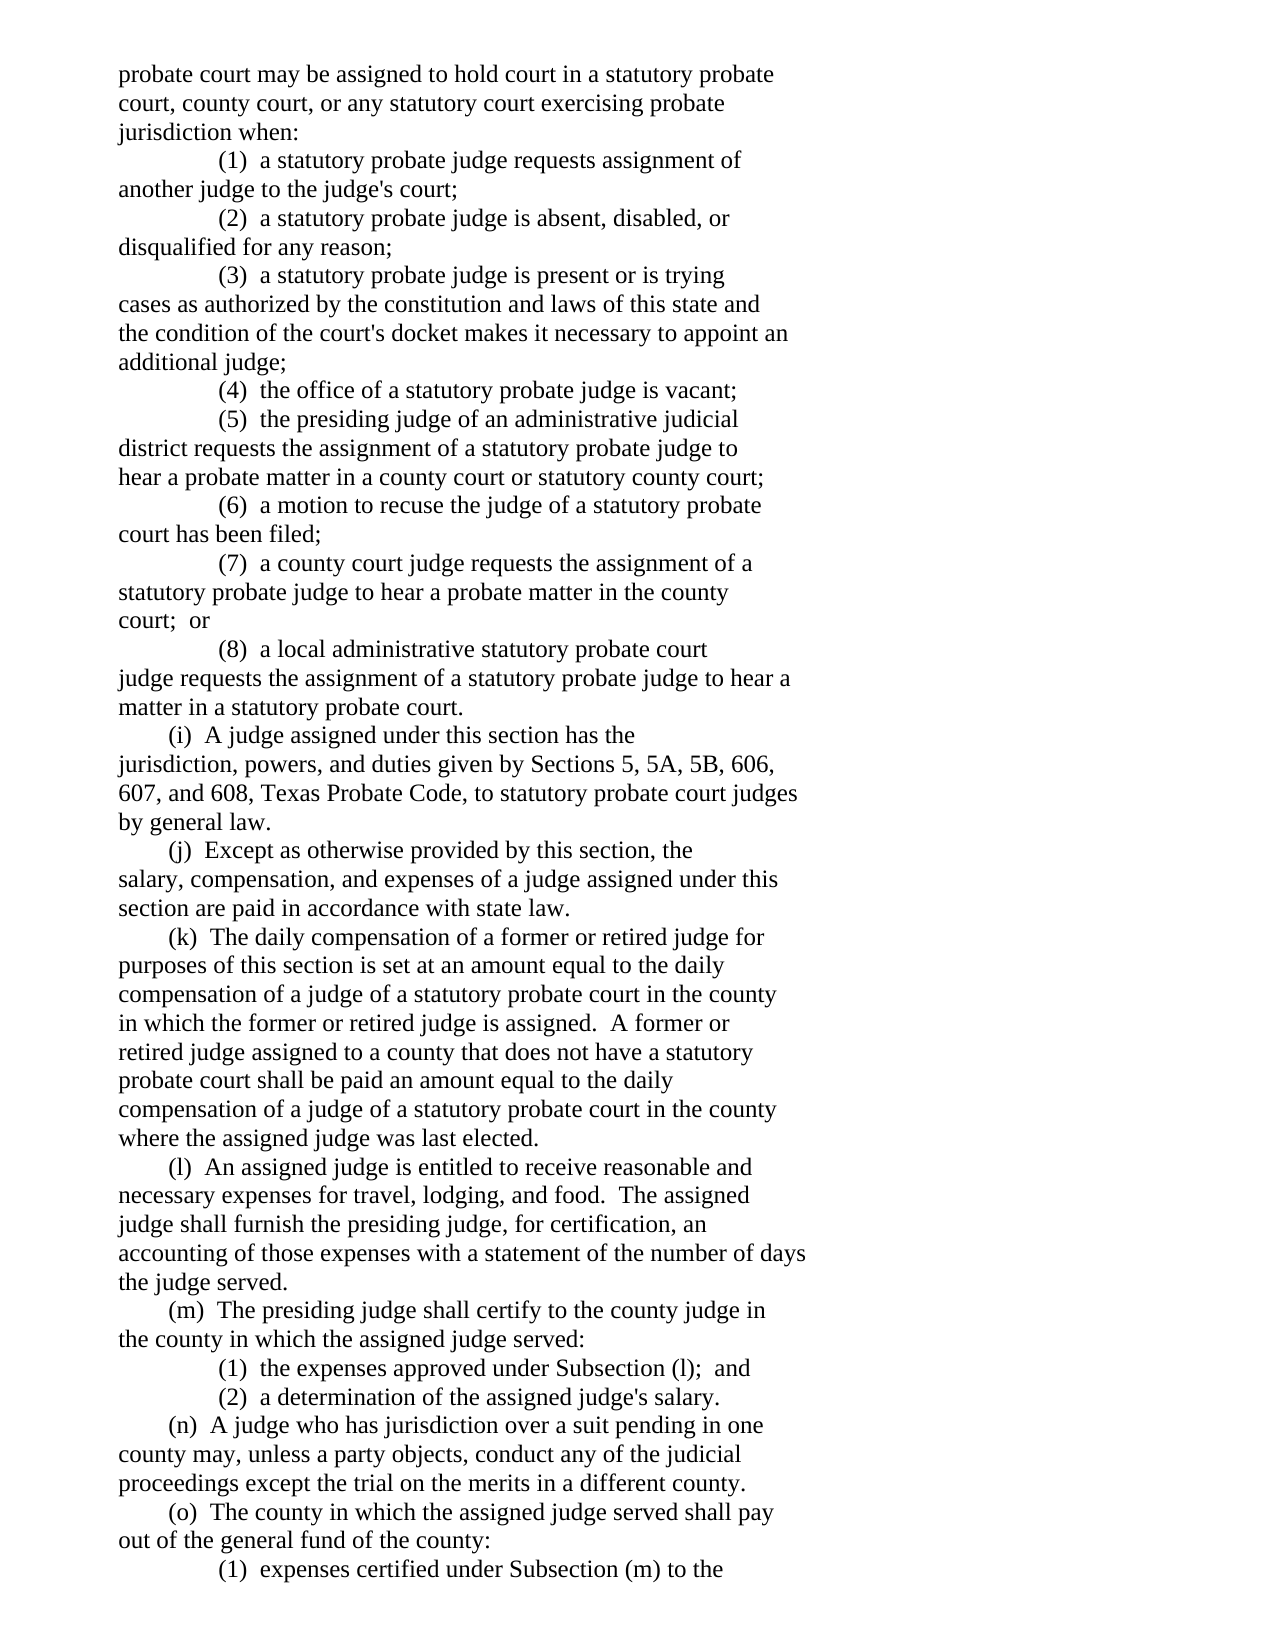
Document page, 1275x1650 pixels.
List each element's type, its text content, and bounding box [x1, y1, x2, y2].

text the condition of the court's docket makes it necessary to appoint an [118, 318, 1216, 347]
text 607, and 608, Texas Probate Code, to statutory probate court judges [118, 778, 1216, 807]
text (1) the expenses approved under Subsection (l); and [118, 1353, 1216, 1382]
text judge requests the assignment of a statutory probate judge to hear a [118, 663, 1216, 692]
text (l) An assigned judge is entitled to receive reasonable and [118, 1152, 1216, 1180]
text (1) expenses certified under Subsection (m) to the [118, 1554, 1216, 1583]
text where the assigned judge was last elected. [118, 1123, 1216, 1152]
text (7) a county court judge requests the assignment of a [118, 548, 1216, 577]
text judge shall furnish the presiding judge, for certification, an [118, 1209, 1216, 1238]
text compensation of a judge of a statutory probate court in the county [118, 1094, 1216, 1123]
text (8) a local administrative statutory probate court [118, 634, 1216, 663]
text (2) a determination of the assigned judge's salary. [118, 1382, 1216, 1410]
text necessary expenses for travel, lodging, and food. The assigned [118, 1180, 1216, 1209]
text proceedings except the trial on the merits in a different county. [118, 1468, 1216, 1497]
text jurisdiction when: [118, 117, 1216, 145]
text by general law. [118, 807, 1216, 835]
text the judge served. [118, 1267, 1216, 1295]
text (m) The presiding judge shall certify to the county judge in [118, 1295, 1216, 1324]
text additional judge; [118, 347, 1216, 375]
text another judge to the judge's court; [118, 174, 1216, 203]
text purposes of this section is set at an amount equal to the daily [118, 950, 1216, 979]
text section are paid in accordance with state law. [118, 893, 1216, 922]
text compensation of a judge of a statutory probate court in the county [118, 979, 1216, 1008]
text probate court shall be paid an amount equal to the daily [118, 1065, 1216, 1094]
text (2) a statutory probate judge is absent, disabled, or [118, 203, 1216, 232]
text retired judge assigned to a county that does not have a statutory [118, 1037, 1216, 1065]
text in which the former or retired judge is assigned. A former or [118, 1008, 1216, 1037]
text jurisdiction, powers, and duties given by Sections 5, 5A, 5B, 606, [118, 749, 1216, 778]
text (n) A judge who has jurisdiction over a suit pending in one [118, 1410, 1216, 1439]
text county may, unless a party objects, conduct any of the judicial [118, 1439, 1216, 1468]
text accounting of those expenses with a statement of the number of days [118, 1238, 1216, 1267]
text (k) The daily compensation of a former or retired judge for [118, 922, 1216, 950]
text (j) Except as otherwise provided by this section, the [118, 835, 1216, 864]
text court has been filed; [118, 519, 1216, 548]
text the county in which the assigned judge served: [118, 1324, 1216, 1353]
text (5) the presiding judge of an administrative judicial [118, 404, 1216, 433]
text (i) A judge assigned under this section has the [118, 720, 1216, 749]
text court, county court, or any statutory court exercising probate [118, 88, 1216, 117]
text (o) The county in which the assigned judge served shall pay [118, 1497, 1216, 1525]
text court; or [118, 605, 1216, 634]
text probate court may be assigned to hold court in a statutory probate [118, 59, 1216, 88]
text (6) a motion to recuse the judge of a statutory probate [118, 490, 1216, 519]
text district requests the assignment of a statutory probate judge to [118, 433, 1216, 462]
text matter in a statutory probate court. [118, 692, 1216, 720]
text disqualified for any reason; [118, 232, 1216, 260]
text hear a probate matter in a county court or statutory county court; [118, 462, 1216, 490]
text salary, compensation, and expenses of a judge assigned under this [118, 864, 1216, 893]
text (3) a statutory probate judge is present or is trying [118, 260, 1216, 289]
text statutory probate judge to hear a probate matter in the county [118, 577, 1216, 605]
text (4) the office of a statutory probate judge is vacant; [118, 375, 1216, 404]
text (1) a statutory probate judge requests assignment of [118, 145, 1216, 174]
text cases as authorized by the constitution and laws of this state and [118, 289, 1216, 318]
text out of the general fund of the county: [118, 1525, 1216, 1554]
